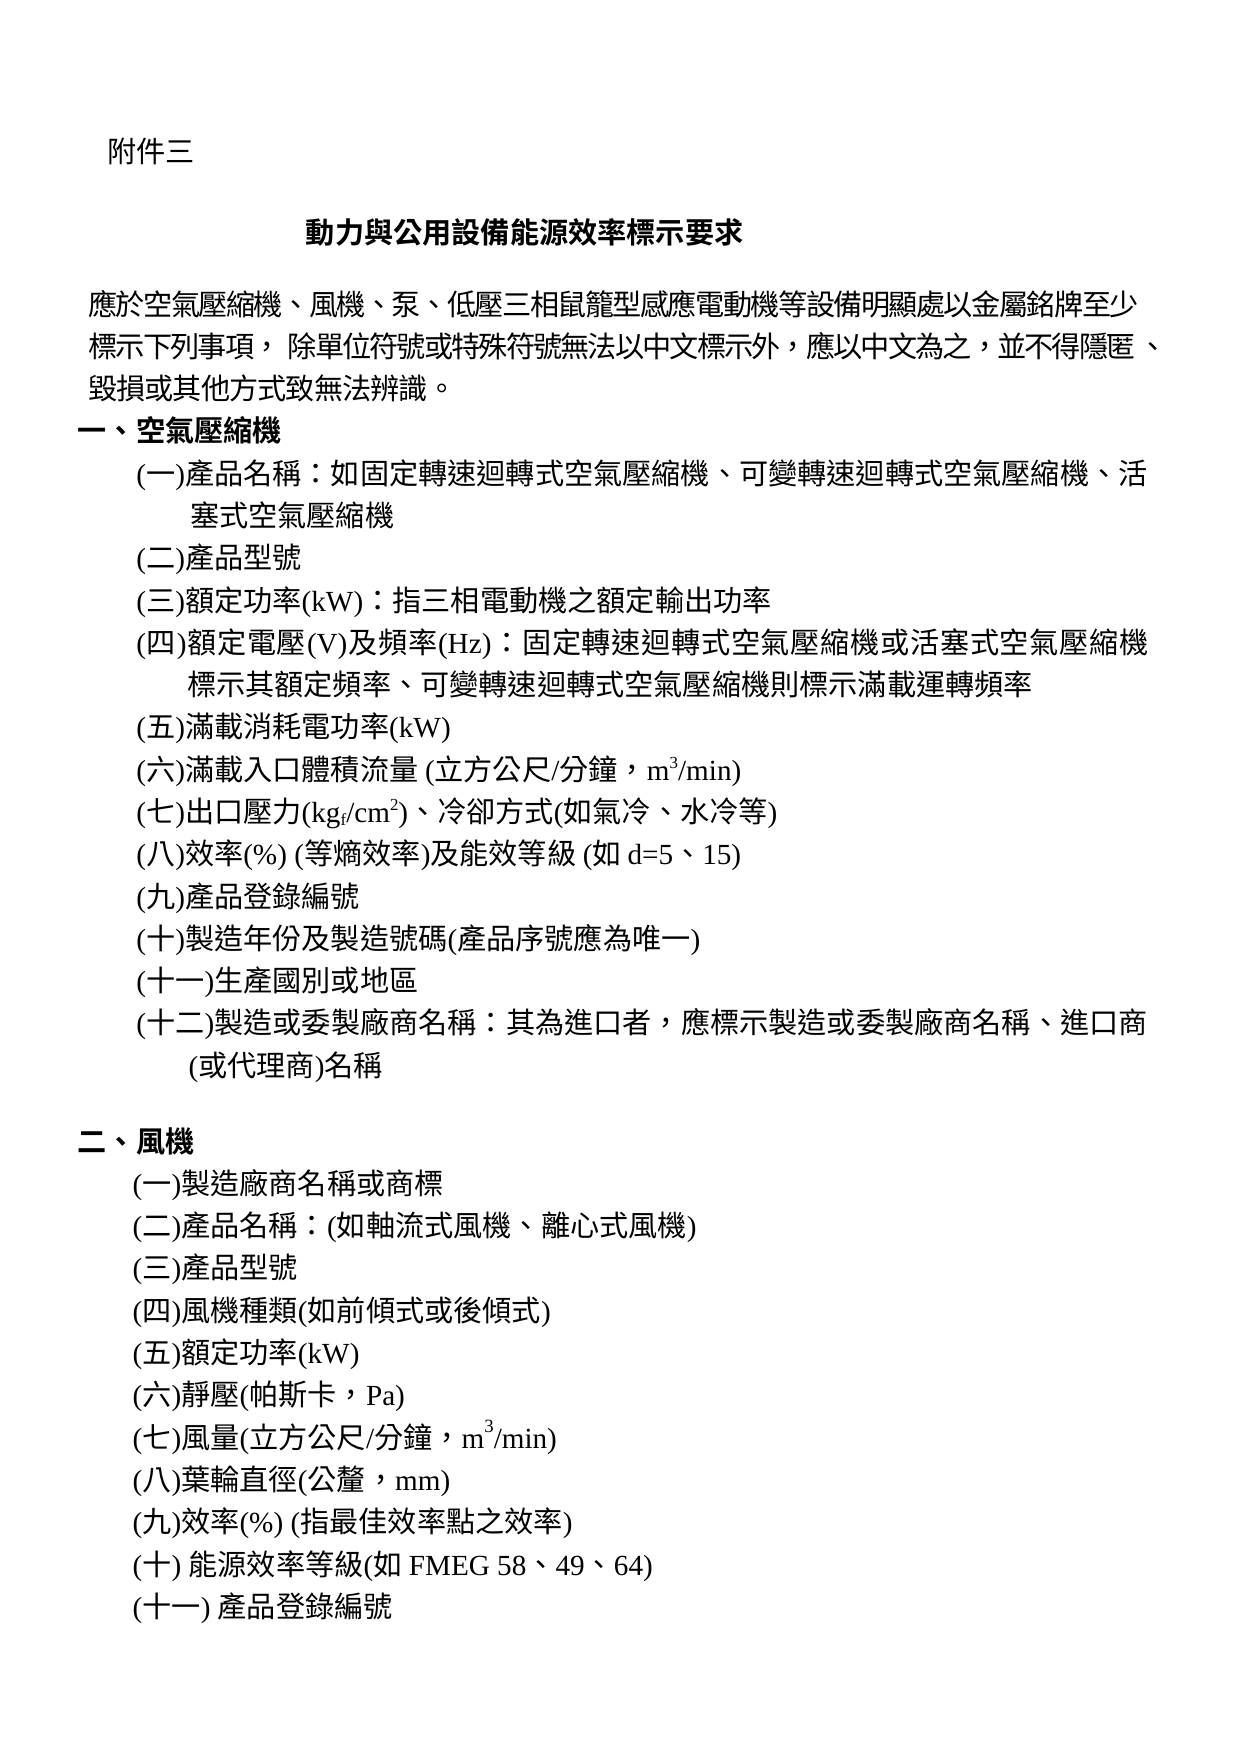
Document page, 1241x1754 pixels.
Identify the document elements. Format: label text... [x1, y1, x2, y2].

text (五)額定功率(kW) [132, 1329, 1150, 1372]
text (四)額定電壓(V)及頻率(Hz)：固定轉速迴轉式空氣壓縮機或活塞式空氣壓縮機標示其額定頻率、可變轉速迴轉式空氣壓縮機則標示滿載運轉頻率 [136, 619, 1150, 704]
text (二)產品型號 [136, 535, 1150, 577]
text (九)效率(%) (指最佳效率點之效率) [132, 1499, 1150, 1541]
text (十) 能源效率等級(如 FMEG 58、49、64) [132, 1541, 1150, 1583]
text (三)額定功率(kW)：指三相電動機之額定輸出功率 [136, 577, 1150, 619]
text (一)產品名稱：如固定轉速迴轉式空氣壓縮機、可變轉速迴轉式空氣壓縮機、活塞式空氣壓縮機 [136, 450, 1150, 535]
text (八)葉輪直徑(公釐，mm) [132, 1456, 1150, 1499]
text 應於空氣壓縮機、風機、泵、低壓三相鼠籠型感應電動機等設備明顯處以金屬銘牌至少標示下列事項， 除單位符號或特殊符號無法以中文標示外，應以中文為之，並不得隱匿、毀損或其他方式致無法辨識。 [88, 281, 1138, 408]
text (七)出口壓力(kgf/cm2)、冷卻方式(如氣冷、水冷等) [136, 788, 1150, 831]
text (三)產品型號 [132, 1245, 1150, 1287]
text (十)製造年份及製造號碼(產品序號應為唯一) [136, 915, 1150, 958]
text (十一) 產品登錄編號 [132, 1583, 1150, 1626]
text (十二)製造或委製廠商名稱：其為進口者，應標示製造或委製廠商名稱、進口商(或代理商)名稱 [136, 1000, 1150, 1084]
text (八)效率(%) (等熵效率)及能效等級 (如d=5、15) [136, 831, 1150, 873]
text (四)風機種類(如前傾式或後傾式) [132, 1287, 1150, 1329]
text 附件三 [107, 134, 1150, 170]
text (十一)生產國別或地區 [136, 958, 1150, 1000]
text 二、風機 [77, 1118, 1150, 1160]
text (一)製造廠商名稱或商標 [132, 1160, 1150, 1203]
text (五)滿載消耗電功率(kW) [136, 704, 1150, 746]
text (九)產品登錄編號 [136, 873, 1150, 915]
text (六)滿載入口體積流量 (立方公尺/分鐘，m3/min) [136, 746, 1150, 788]
text (七)風量(立方公尺/分鐘，m3/min) [132, 1414, 1150, 1456]
text (二)產品名稱：(如軸流式風機、離心式風機) [132, 1203, 1150, 1245]
text (六)靜壓(帕斯卡，Pa) [132, 1372, 1150, 1414]
text 一、空氣壓縮機 [77, 408, 1150, 450]
subtitle 動力與公用設備能源效率標示要求 [306, 210, 1150, 252]
